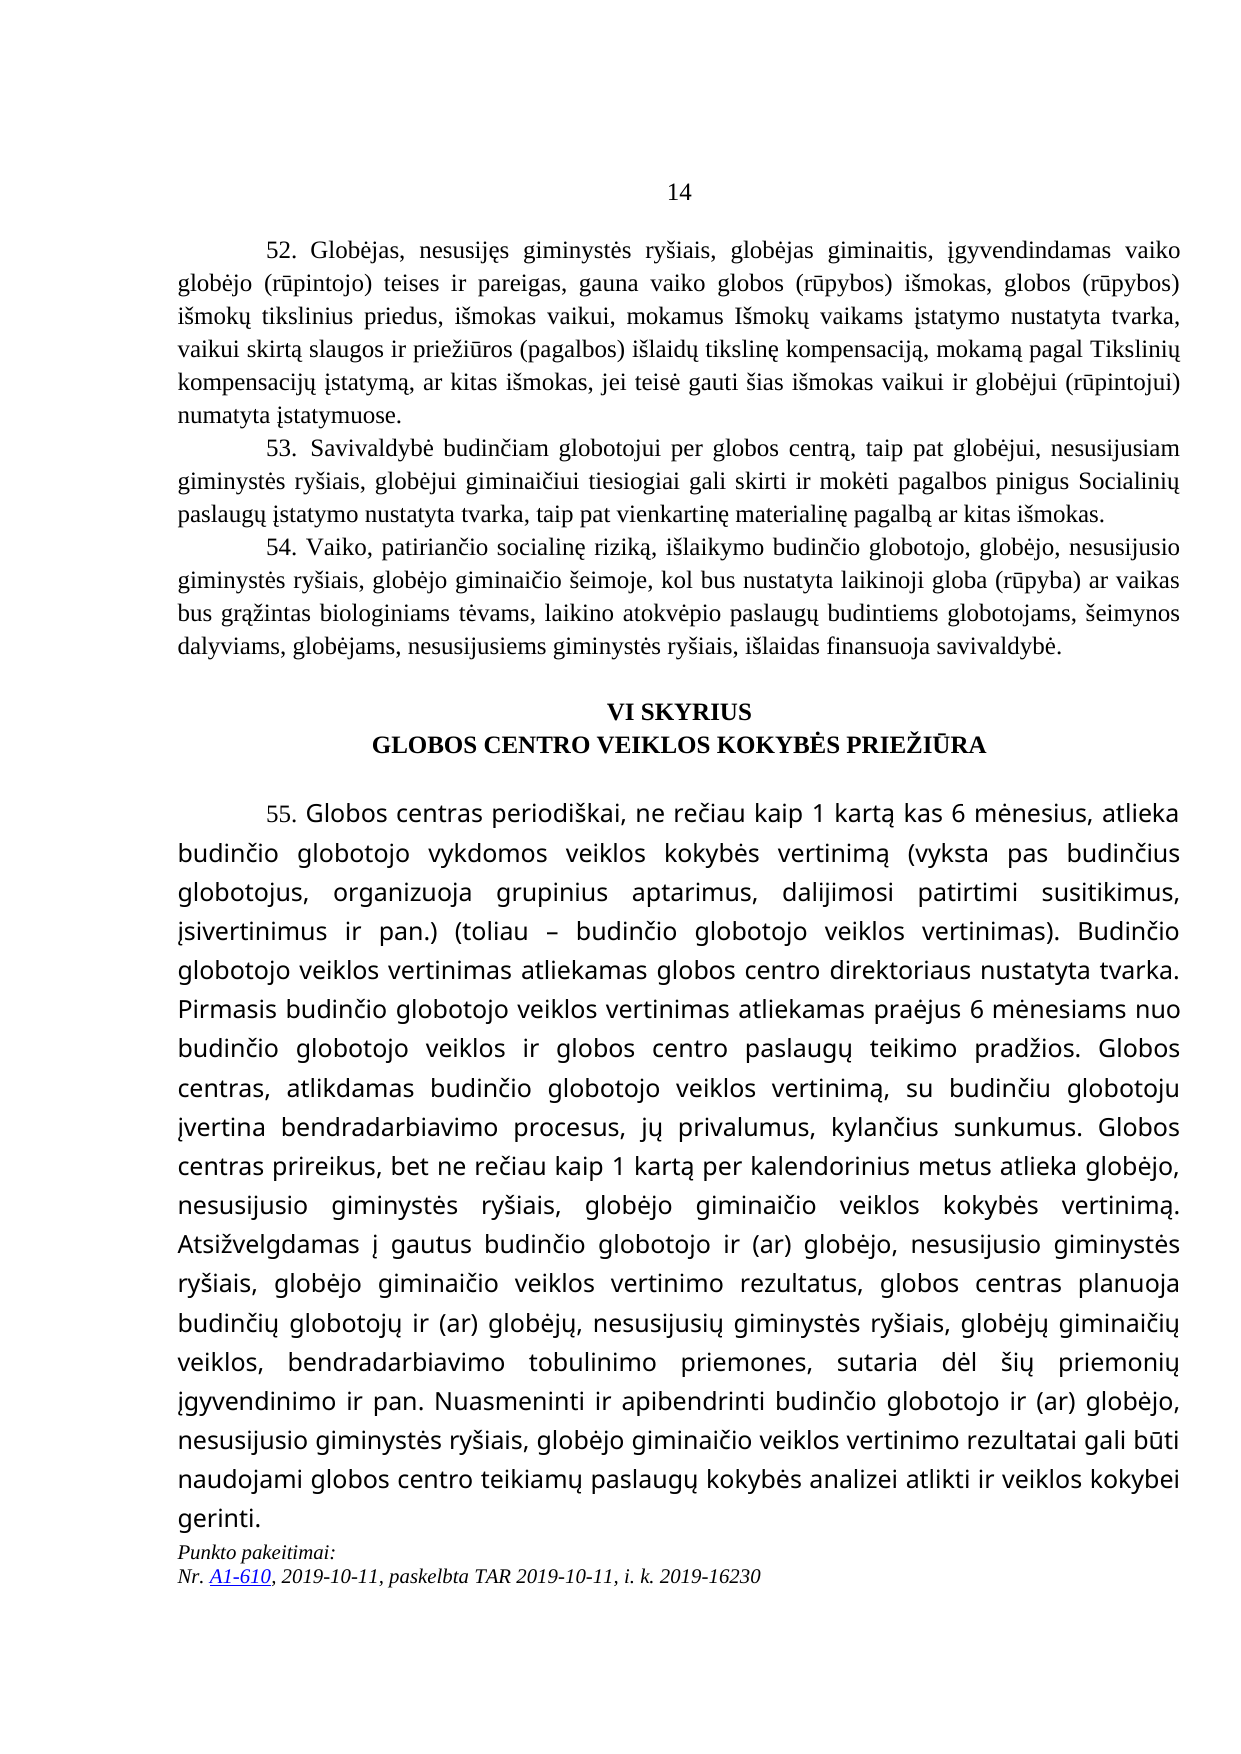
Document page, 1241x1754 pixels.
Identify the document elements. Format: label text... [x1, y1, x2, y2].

text VI SKYRIUS [177, 697, 1181, 726]
text Nr. A1-610, 2019-10-11, paskelbta TAR 2019-10-11, i. k. 2019-16230 [177, 1564, 1181, 1588]
text 53. Savivaldybė budinčiam globotojui per globos centrą, taip pat globėjui, nesusijusiam giminystės ryšiais, globėjui giminaičiui tiesiogiai gali skirti ir mokėti pagalbos pinigus Socialinių paslaugų įstatymo nustatyta tvarka, taip pat vienkartinę materialinę pagalbą ar kitas išmokas. [177, 433, 1181, 528]
text GLOBOS CENTRO VEIKLOS KOKYBĖS PRIEŽIŪRA [177, 730, 1181, 759]
text 55. Globos centras periodiškai, ne rečiau kaip 1 kartą kas 6 mėnesius, atlieka budinčio globotojo vykdomos veiklos kokybės vertinimą (vyksta pas budinčius globotojus, organizuoja grupinius aptarimus, dalijimosi patirtimi susitikimus, įsivertinimus ir pan.) (toliau – budinčio globotojo veiklos vertinimas). Budinčio globotojo veiklos vertinimas atliekamas globos centro direktoriaus nustatyta tvarka. Pirmasis budinčio globotojo veiklos vertinimas atliekamas praėjus 6 mėnesiams nuo budinčio globotojo veiklos ir globos centro paslaugų teikimo pradžios. Globos centras, atlikdamas budinčio globotojo veiklos vertinimą, su budinčiu globotoju įvertina bendradarbiavimo procesus, jų privalumus, kylančius sunkumus. Globos centras prireikus, bet ne rečiau kaip 1 kartą per kalendorinius metus atlieka globėjo, nesusijusio giminystės ryšiais, globėjo giminaičio veiklos kokybės vertinimą. Atsižvelgdamas į gautus budinčio globotojo ir (ar) globėjo, nesusijusio giminystės ryšiais, globėjo giminaičio veiklos vertinimo rezultatus, globos centras planuoja budinčių globotojų ir (ar) globėjų, nesusijusių giminystės ryšiais, globėjų giminaičių veiklos, bendradarbiavimo tobulinimo priemones, sutaria dėl šių priemonių įgyvendinimo ir pan. Nuasmeninti ir apibendrinti budinčio globotojo ir (ar) globėjo, nesusijusio giminystės ryšiais, globėjo giminaičio veiklos vertinimo rezultatai gali būti naudojami globos centro teikiamų paslaugų kokybės analizei atlikti ir veiklos kokybei gerinti. [177, 796, 1181, 1535]
text 54. Vaiko, patiriančio socialinę riziką, išlaikymo budinčio globotojo, globėjo, nesusijusio giminystės ryšiais, globėjo giminaičio šeimoje, kol bus nustatyta laikinoji globa (rūpyba) ar vaikas bus grąžintas biologiniams tėvams, laikino atokvėpio paslaugų budintiems globotojams, šeimynos dalyviams, globėjams, nesusijusiems giminystės ryšiais, išlaidas finansuoja savivaldybė. [177, 532, 1181, 660]
text 52. Globėjas, nesusijęs giminystės ryšiais, globėjas giminaitis, įgyvendindamas vaiko globėjo (rūpintojo) teises ir pareigas, gauna vaiko globos (rūpybos) išmokas, globos (rūpybos) išmokų tikslinius priedus, išmokas vaikui, mokamus Išmokų vaikams įstatymo nustatyta tvarka, vaikui skirtą slaugos ir priežiūros (pagalbos) išlaidų tikslinę kompensaciją, mokamą pagal Tikslinių kompensacijų įstatymą, ar kitas išmokas, jei teisė gauti šias išmokas vaikui ir globėjui (rūpintojui) numatyta įstatymuose. [177, 235, 1181, 428]
text Punkto pakeitimai: [177, 1540, 1181, 1564]
